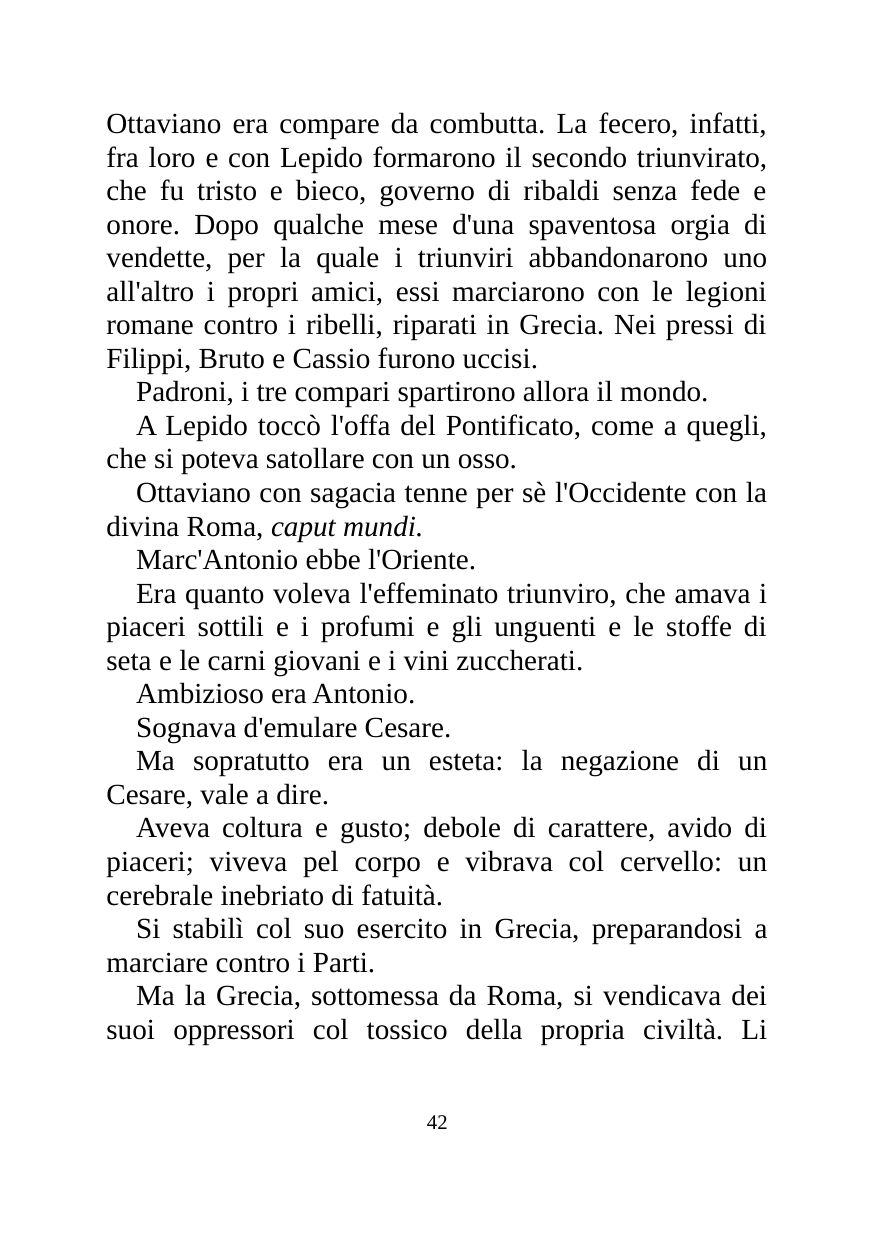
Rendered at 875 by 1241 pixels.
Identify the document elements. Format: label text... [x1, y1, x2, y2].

text Ottaviano con sagacia tenne per sè l'Occidente con la divina Roma, caput mundi. [106, 475, 768, 542]
text A Lepido toccò l'offa del Pontificato, come a quegli, che si poteva satollare con un osso. [106, 408, 768, 475]
text Aveva coltura e gusto; debole di carattere, avido di piaceri; viveva pel corpo e vibrava col cervello: un cerebrale inebriato di fatuità. [106, 811, 768, 911]
text Ma sopratutto era un esteta: la negazione di un Cesare, vale a dire. [106, 743, 768, 811]
text Sognava d'emulare Cesare. [106, 710, 768, 743]
text Ambizioso era Antonio. [106, 676, 768, 710]
text Ma la Grecia, sottomessa da Roma, si vendicava dei suoi oppressori col tossico della propria civiltà. Li [106, 978, 768, 1045]
text Padroni, i tre compari spartirono allora il mondo. [106, 374, 768, 408]
text Si stabilì col suo esercito in Grecia, preparandosi a marciare contro i Parti. [106, 911, 768, 978]
text Era quanto voleva l'effeminato triunviro, che amava i piaceri sottili e i profumi e gli unguenti e le stoffe di seta e le carni giovani e i vini zuccherati. [106, 576, 768, 676]
text Marc'Antonio ebbe l'Oriente. [106, 542, 768, 576]
text Ottaviano era compare da combutta. La fecero, infatti, fra loro e con Lepido formarono il secondo triunvirato, che fu tristo e bieco, governo di ribaldi senza fede e onore. Dopo qualche mese d'una spaventosa orgia di vendette, per la quale i triunviri abbandonarono uno all'altro i propri amici, essi marciarono con le legioni romane contro i ribelli, riparati in Grecia. Nei pressi di Filippi, Bruto e Cassio furono uccisi. [106, 106, 768, 374]
